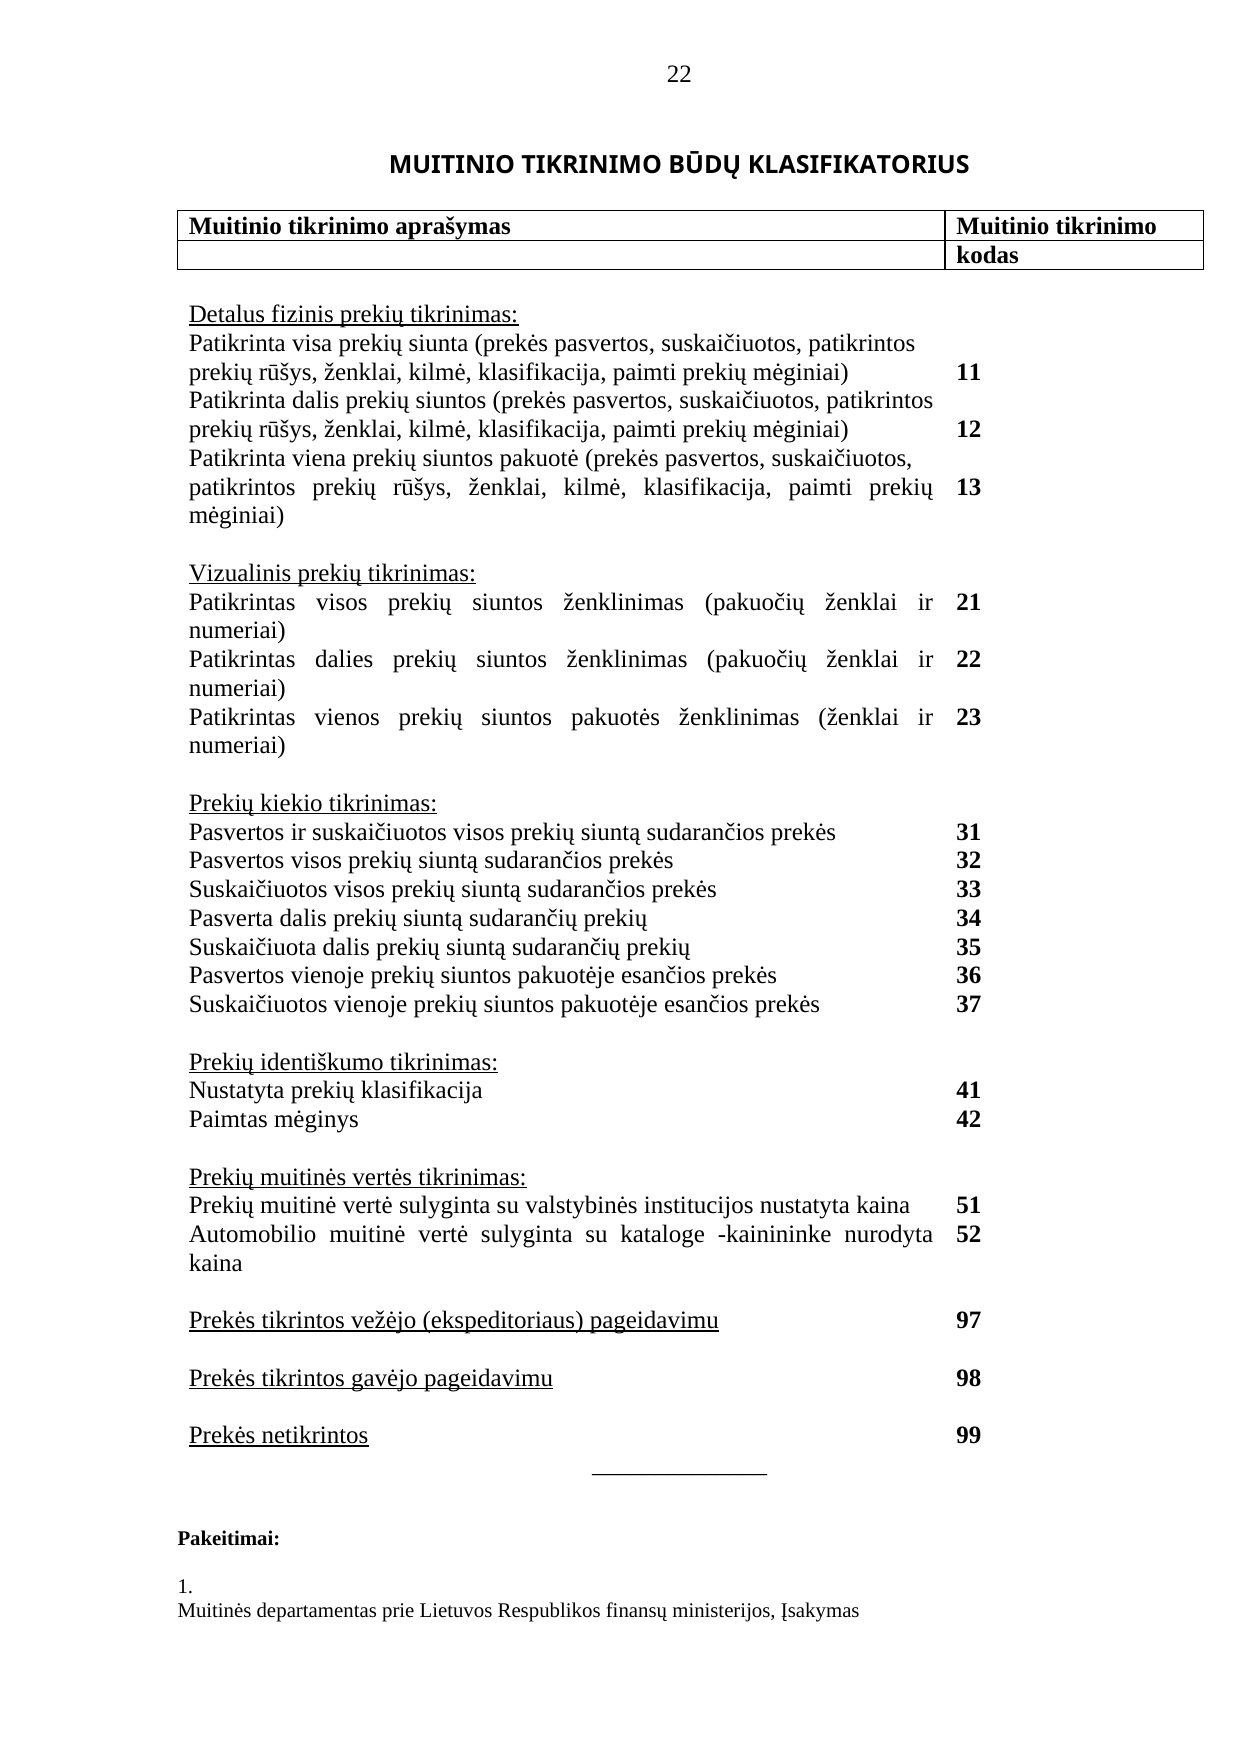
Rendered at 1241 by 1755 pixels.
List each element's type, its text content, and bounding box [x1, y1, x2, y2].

table_cell 22 [945, 644, 1204, 702]
table_cell Prekių identiškumo tikrinimas: [177, 1047, 945, 1075]
text Pakeitimai: [177, 1526, 1181, 1550]
table_cell Prekių muitinės vertės tikrinimas: [177, 1162, 945, 1190]
table_cell 37 [945, 989, 1204, 1018]
table_cell Automobilio muitinė vertė sulyginta su kataloge -kainininke nurodyta kaina [177, 1219, 945, 1277]
text Muitinės departamentas prie Lietuvos Respublikos finansų ministerijos, Įsakymas [177, 1598, 1181, 1622]
table_cell [945, 299, 1204, 328]
table_header Muitinio tikrinimo aprašymas [178, 211, 944, 239]
text 1. [177, 1574, 1181, 1598]
table_cell Suskaičiuotos visos prekių siuntą sudarančios prekės [177, 874, 945, 903]
table_cell 21 [945, 587, 1204, 644]
table_cell [177, 1277, 945, 1305]
table_cell [178, 241, 944, 269]
text ______________ [177, 1449, 1181, 1478]
table_cell patikrintos prekių rūšys, ženklai, kilmė, klasifikacija, paimti prekių mėginiai) [177, 472, 945, 529]
table_cell Patikrinta visa prekių siunta (prekės pasvertos, suskaičiuotos, patikrintos [177, 328, 945, 357]
table_cell 51 [945, 1190, 1204, 1219]
table_cell 32 [945, 845, 1204, 874]
table_cell 99 [945, 1420, 1204, 1449]
table_cell 97 [945, 1305, 1204, 1334]
table_cell Prekės tikrintos gavėjo pageidavimu [177, 1363, 945, 1392]
table_cell [945, 385, 1204, 414]
table_cell [945, 1277, 1204, 1305]
table_cell Patikrintas dalies prekių siuntos ženklinimas (pakuočių ženklai ir numeriai) [177, 644, 945, 702]
table_cell 33 [945, 874, 1204, 903]
table_cell Patikrinta viena prekių siuntos pakuotė (prekės pasvertos, suskaičiuotos, [177, 443, 945, 472]
table_cell Prekės netikrintos [177, 1420, 945, 1449]
table_cell [177, 1334, 945, 1363]
table_cell 23 [945, 702, 1204, 759]
table_cell [945, 1047, 1204, 1075]
table_cell prekių rūšys, ženklai, kilmė, klasifikacija, paimti prekių mėginiai) [177, 357, 945, 385]
table_cell Prekių muitinė vertė sulyginta su valstybinės institucijos nustatyta kaina [177, 1190, 945, 1219]
table_cell [945, 443, 1204, 472]
table_cell [945, 759, 1204, 788]
table_header Muitinio tikrinimo [946, 211, 1203, 239]
table_cell [945, 529, 1204, 558]
table_cell [177, 1392, 945, 1420]
table_cell [177, 529, 945, 558]
table_cell Suskaičiuota dalis prekių siuntą sudarančių prekių [177, 932, 945, 960]
table_cell 36 [945, 960, 1204, 989]
table_cell [945, 1162, 1204, 1190]
table_cell [945, 1018, 1204, 1047]
table_cell Prekės tikrintos vežėjo (ekspeditoriaus) pageidavimu [177, 1305, 945, 1334]
table_cell 52 [945, 1219, 1204, 1277]
table_cell [945, 1133, 1204, 1162]
table_cell [945, 1334, 1204, 1363]
table_cell 34 [945, 903, 1204, 932]
table_cell Patikrintas visos prekių siuntos ženklinimas (pakuočių ženklai ir numeriai) [177, 587, 945, 644]
table_cell [945, 270, 1204, 299]
table_cell 41 [945, 1075, 1204, 1104]
table_cell Prekių kiekio tikrinimas: [177, 788, 945, 817]
table_cell [945, 558, 1204, 587]
table_cell [177, 1133, 945, 1162]
table_cell Paimtas mėginys [177, 1104, 945, 1133]
table_cell [177, 1018, 945, 1047]
table_cell Pasvertos visos prekių siuntą sudarančios prekės [177, 845, 945, 874]
table_cell prekių rūšys, ženklai, kilmė, klasifikacija, paimti prekių mėginiai) [177, 414, 945, 443]
table_cell Pasvertos ir suskaičiuotos visos prekių siuntą sudarančios prekės [177, 817, 945, 845]
table_cell 35 [945, 932, 1204, 960]
table_cell Pasvertos vienoje prekių siuntos pakuotėje esančios prekės [177, 960, 945, 989]
table_cell [177, 270, 945, 299]
table_cell 13 [945, 472, 1204, 529]
table_cell Pasverta dalis prekių siuntą sudarančių prekių [177, 903, 945, 932]
table_cell [177, 759, 945, 788]
table_cell 42 [945, 1104, 1204, 1133]
table_cell [945, 788, 1204, 817]
table_cell 11 [945, 357, 1204, 385]
text MUITINIO TIKRINIMO BŪDŲ KLASIFIKATORIUS [177, 147, 1181, 181]
table_cell Nustatyta prekių klasifikacija [177, 1075, 945, 1104]
table_cell [945, 1392, 1204, 1420]
table_cell Vizualinis prekių tikrinimas: [177, 558, 945, 587]
table_cell 31 [945, 817, 1204, 845]
table_cell 98 [945, 1363, 1204, 1392]
table_cell [945, 328, 1204, 357]
table_cell kodas [946, 241, 1203, 269]
table_cell Suskaičiuotos vienoje prekių siuntos pakuotėje esančios prekės [177, 989, 945, 1018]
table_cell Patikrintas vienos prekių siuntos pakuotės ženklinimas (ženklai ir numeriai) [177, 702, 945, 759]
table_cell Detalus fizinis prekių tikrinimas: [177, 299, 945, 328]
table_cell Patikrinta dalis prekių siuntos (prekės pasvertos, suskaičiuotos, patikrintos [177, 385, 945, 414]
table_cell 12 [945, 414, 1204, 443]
